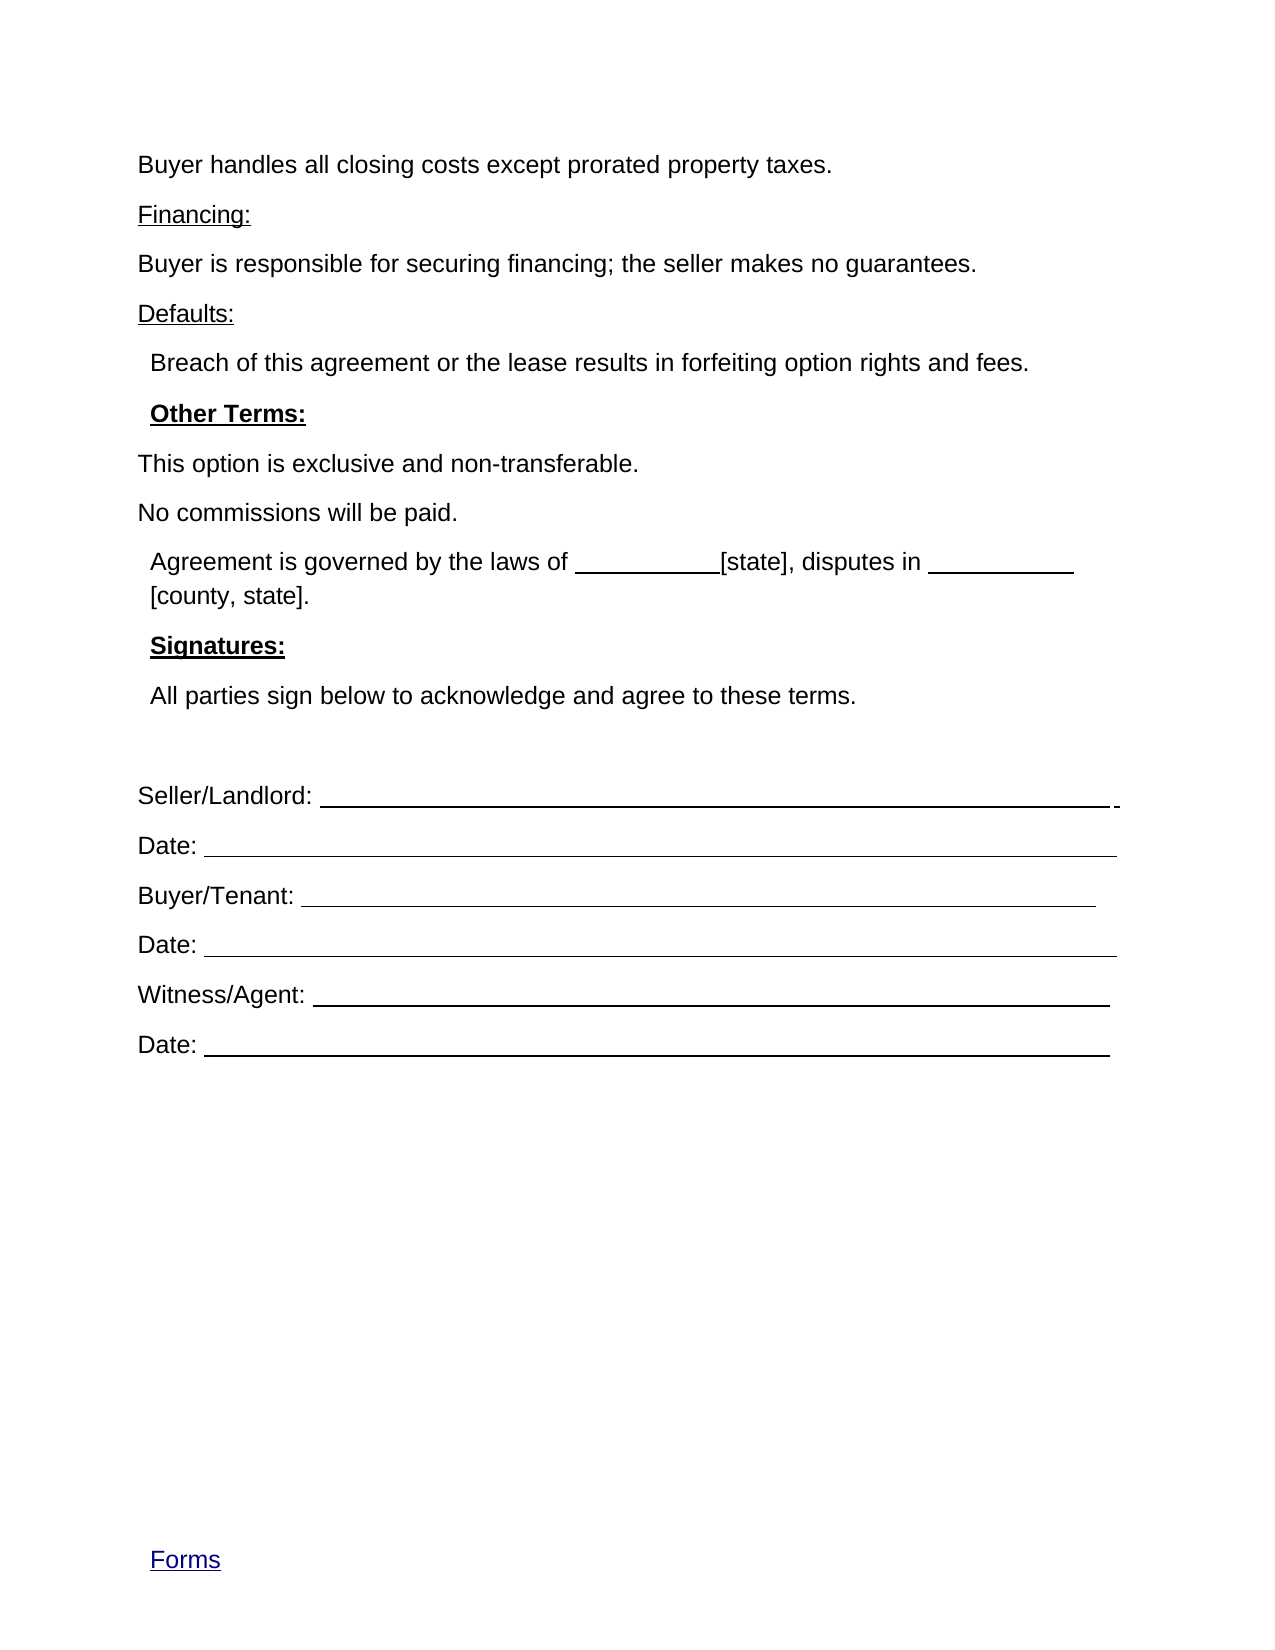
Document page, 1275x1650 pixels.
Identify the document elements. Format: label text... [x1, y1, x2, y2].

text Buyer is responsible for securing financing; the seller makes no guarantees. Defaults: [137, 249, 1080, 328]
text All parties sign below to acknowledge and agree to these terms. [150, 681, 1142, 710]
text Seller/Landlord: Date: Buyer/Tenant: Date: Witness/Agent: Date: [137, 781, 1130, 1059]
subtitle Other Terms: [150, 399, 1142, 427]
text Agreement is governed by the laws of [state], disputes in [150, 548, 1142, 577]
text Breach of this agreement or the lease results in forfeiting option rights and fees. [150, 349, 1142, 377]
text This option is exclusive and non-transferable. No commissions will be paid. [137, 448, 677, 527]
text Buyer handles all closing costs except prorated property taxes. Financing: [137, 150, 866, 228]
subtitle Signatures: [150, 631, 1142, 660]
text [county, state]. [150, 581, 1142, 610]
